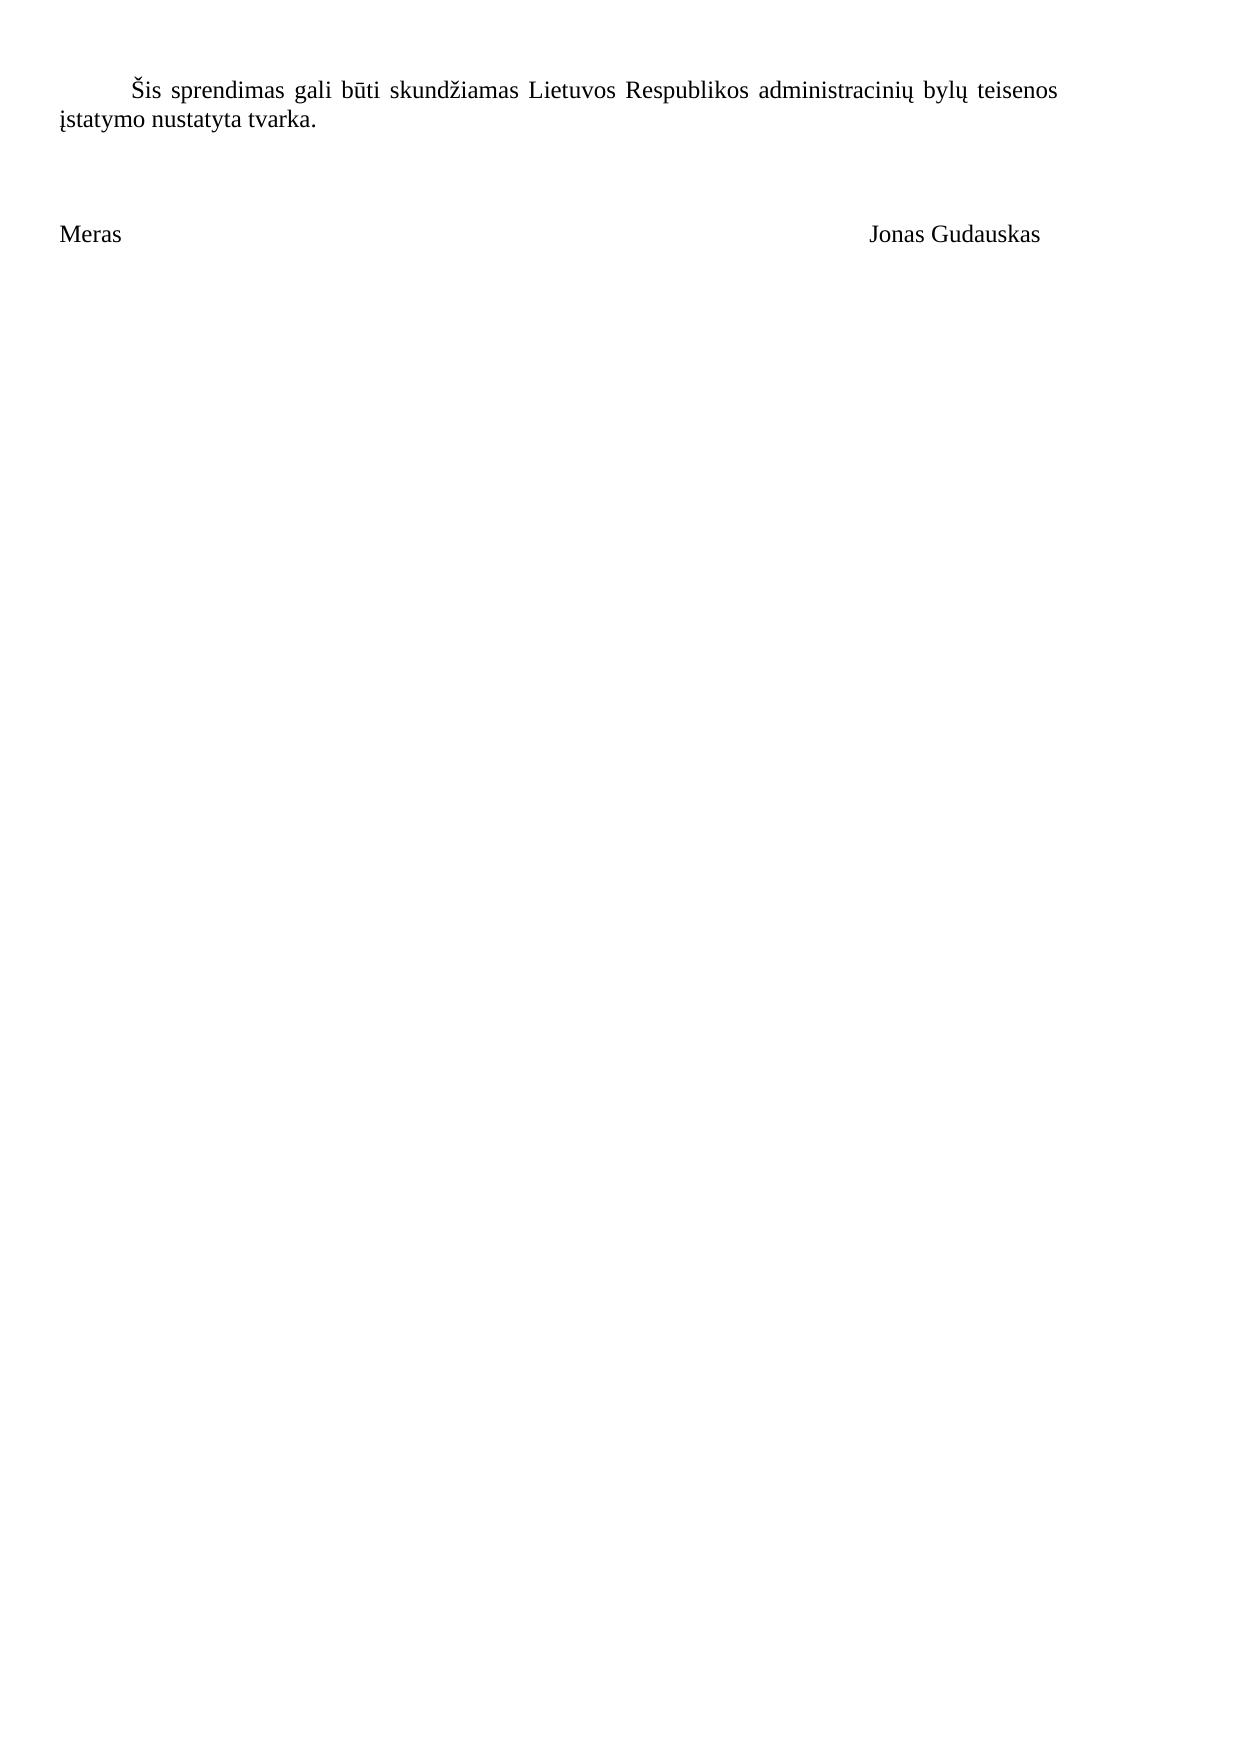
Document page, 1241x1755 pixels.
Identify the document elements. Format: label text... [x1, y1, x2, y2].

text Šis sprendimas gali būti skundžiamas Lietuvos Respublikos administracinių bylų teisenos įstatymo nustatyta tvarka. [59, 76, 1059, 133]
text Meras Jonas Gudauskas [59, 219, 1059, 248]
